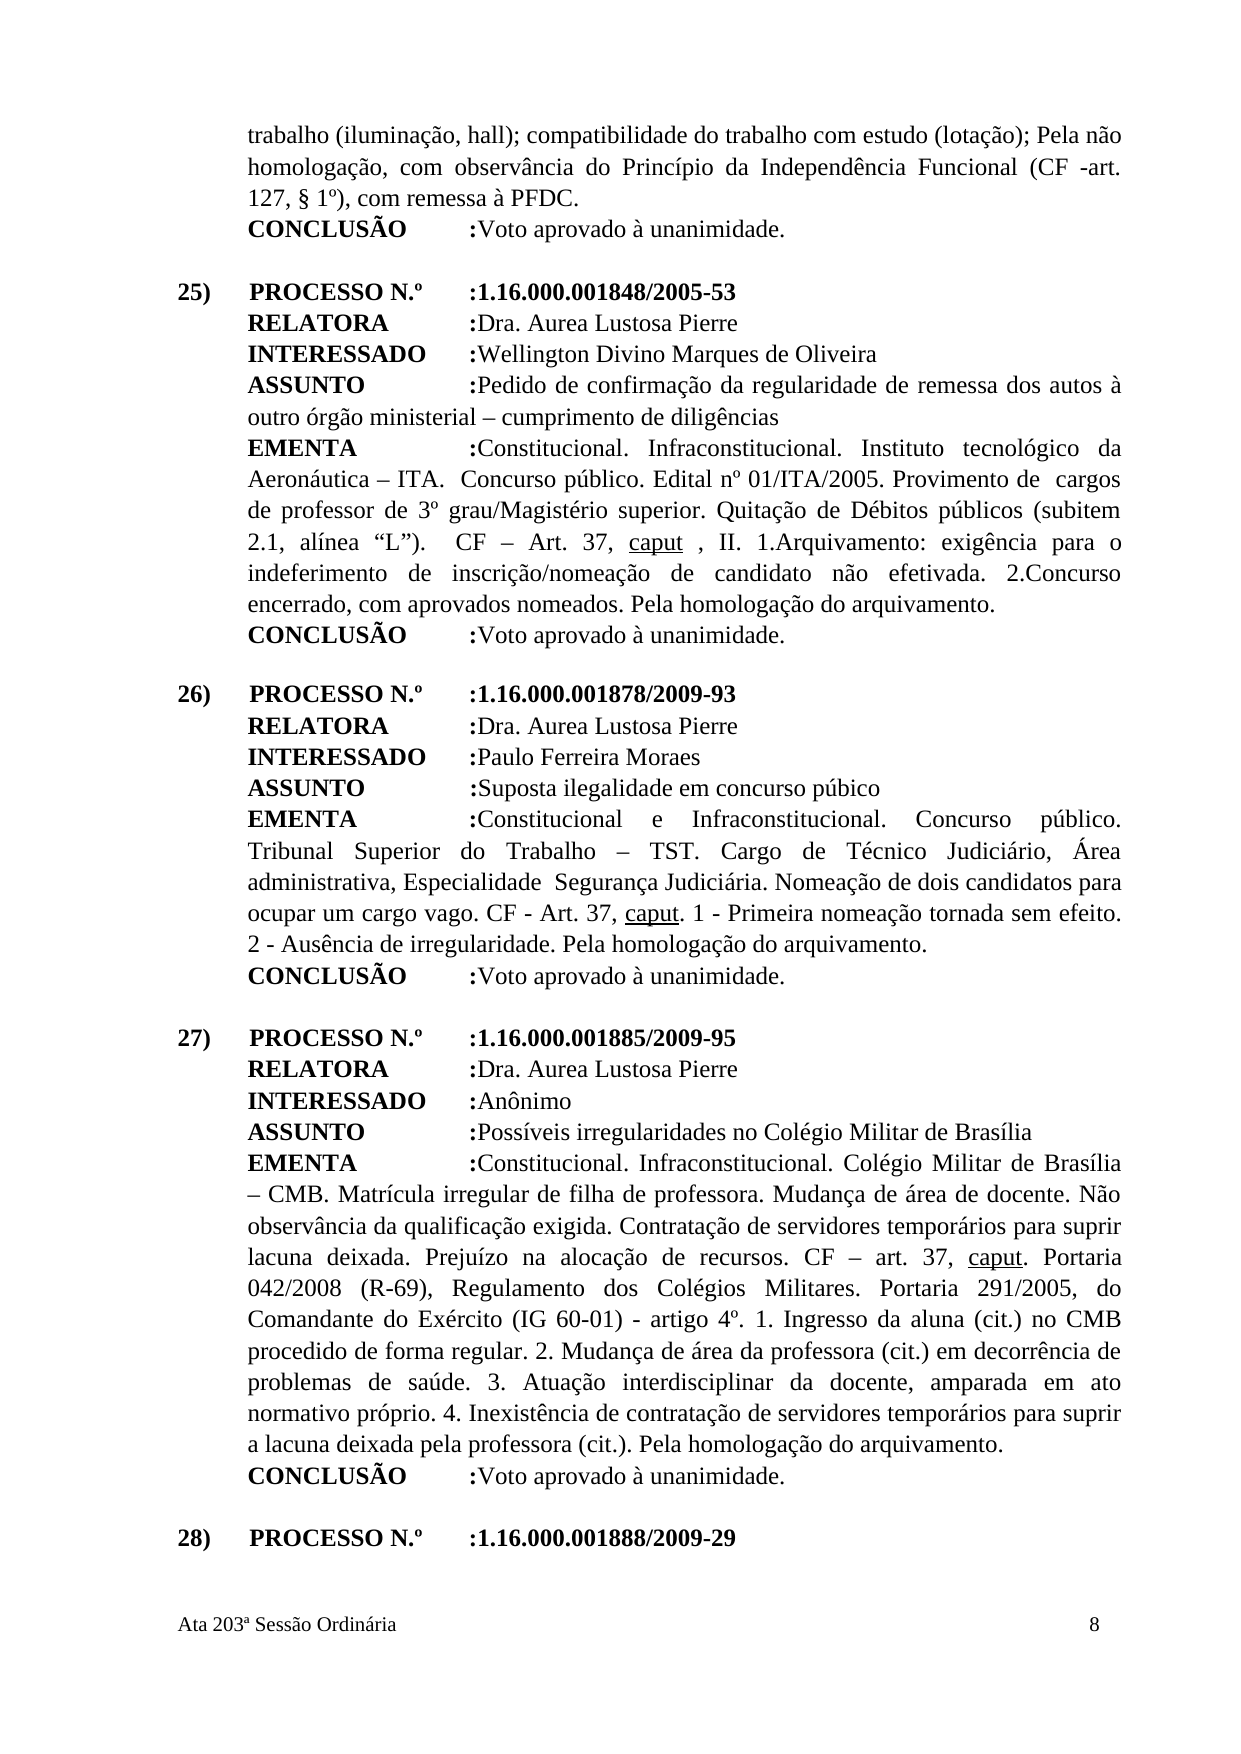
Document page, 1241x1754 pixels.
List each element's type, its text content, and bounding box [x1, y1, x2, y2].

text CONCLUSÃO :Voto aprovado à unanimidade. [247, 618, 1122, 649]
text INTERESSADO :Paulo Ferreira Moraes [247, 739, 1122, 771]
text EMENTA :Constitucional. Infraconstitucional. Instituto tecnológico da Aeronáutica – ITA. Concurso público. Edital nº 01/ITA/2005. Provimento de cargos de professor de 3º grau/Magistério superior. Quitação de Débitos públicos (subitem 2.1, alínea “L”). CF – Art. 37, caput , II. 1.Arquivamento: exigência para o indeferimento de inscrição/nomeação de candidato não efetivada. 2.Concurso encerrado, com aprovados nomeados. Pela homologação do arquivamento. [247, 431, 1122, 618]
text EMENTA :Constitucional. Infraconstitucional. Colégio Militar de Brasília – CMB. Matrícula irregular de filha de professora. Mudança de área de docente. Não observância da qualificação exigida. Contratação de servidores temporários para suprir lacuna deixada. Prejuízo na alocação de recursos. CF – art. 37, caput. Portaria 042/2008 (R-69), Regulamento dos Colégios Militares. Portaria 291/2005, do Comandante do Exército (IG 60-01) - artigo 4º. 1. Ingresso da aluna (cit.) no CMB procedido de forma regular. 2. Mudança de área da professora (cit.) em decorrência de problemas de saúde. 3. Atuação interdisciplinar da docente, amparada em ato normativo próprio. 4. Inexistência de contratação de servidores temporários para suprir a lacuna deixada pela professora (cit.). Pela homologação do arquivamento. [247, 1146, 1122, 1458]
text 25) PROCESSO N.º :1.16.000.001848/2005-53 [177, 274, 1122, 306]
text ASSUNTO :Pedido de confirmação da regularidade de remessa dos autos à outro órgão ministerial – cumprimento de diligências [247, 368, 1122, 431]
text RELATORA :Dra. Aurea Lustosa Pierre [247, 306, 1122, 337]
text 27) PROCESSO N.º :1.16.000.001885/2009-95 [177, 1021, 1122, 1052]
text trabalho (iluminação, hall); compatibilidade do trabalho com estudo (lotação); Pela não homologação, com observância do Princípio da Independência Funcional (CF -art. 127, § 1º), com remessa à PFDC. [247, 118, 1122, 212]
text CONCLUSÃO :Voto aprovado à unanimidade. [247, 1458, 1122, 1489]
text 28) PROCESSO N.º :1.16.000.001888/2009-29 [177, 1521, 1122, 1552]
text CONCLUSÃO :Voto aprovado à unanimidade. [247, 958, 1122, 989]
text RELATORA :Dra. Aurea Lustosa Pierre [247, 1052, 1122, 1083]
text RELATORA :Dra. Aurea Lustosa Pierre [247, 708, 1122, 739]
text INTERESSADO :Wellington Divino Marques de Oliveira [247, 337, 1122, 368]
text EMENTA :Constitucional e Infraconstitucional. Concurso público. Tribunal Superior do Trabalho – TST. Cargo de Técnico Judiciário, Área administrativa, Especialidade Segurança Judiciária. Nomeação de dois candidatos para ocupar um cargo vago. CF - Art. 37, caput. 1 - Primeira nomeação tornada sem efeito. 2 - Ausência de irregularidade. Pela homologação do arquivamento. [247, 802, 1122, 958]
text 26) PROCESSO N.º :1.16.000.001878/2009-93 [177, 677, 1122, 708]
text ASSUNTO :Possíveis irregularidades no Colégio Militar de Brasília [247, 1114, 1122, 1146]
text ASSUNTO :Suposta ilegalidade em concurso púbico [247, 771, 1122, 802]
text INTERESSADO :Anônimo [247, 1083, 1122, 1114]
text CONCLUSÃO :Voto aprovado à unanimidade. [247, 212, 1122, 243]
